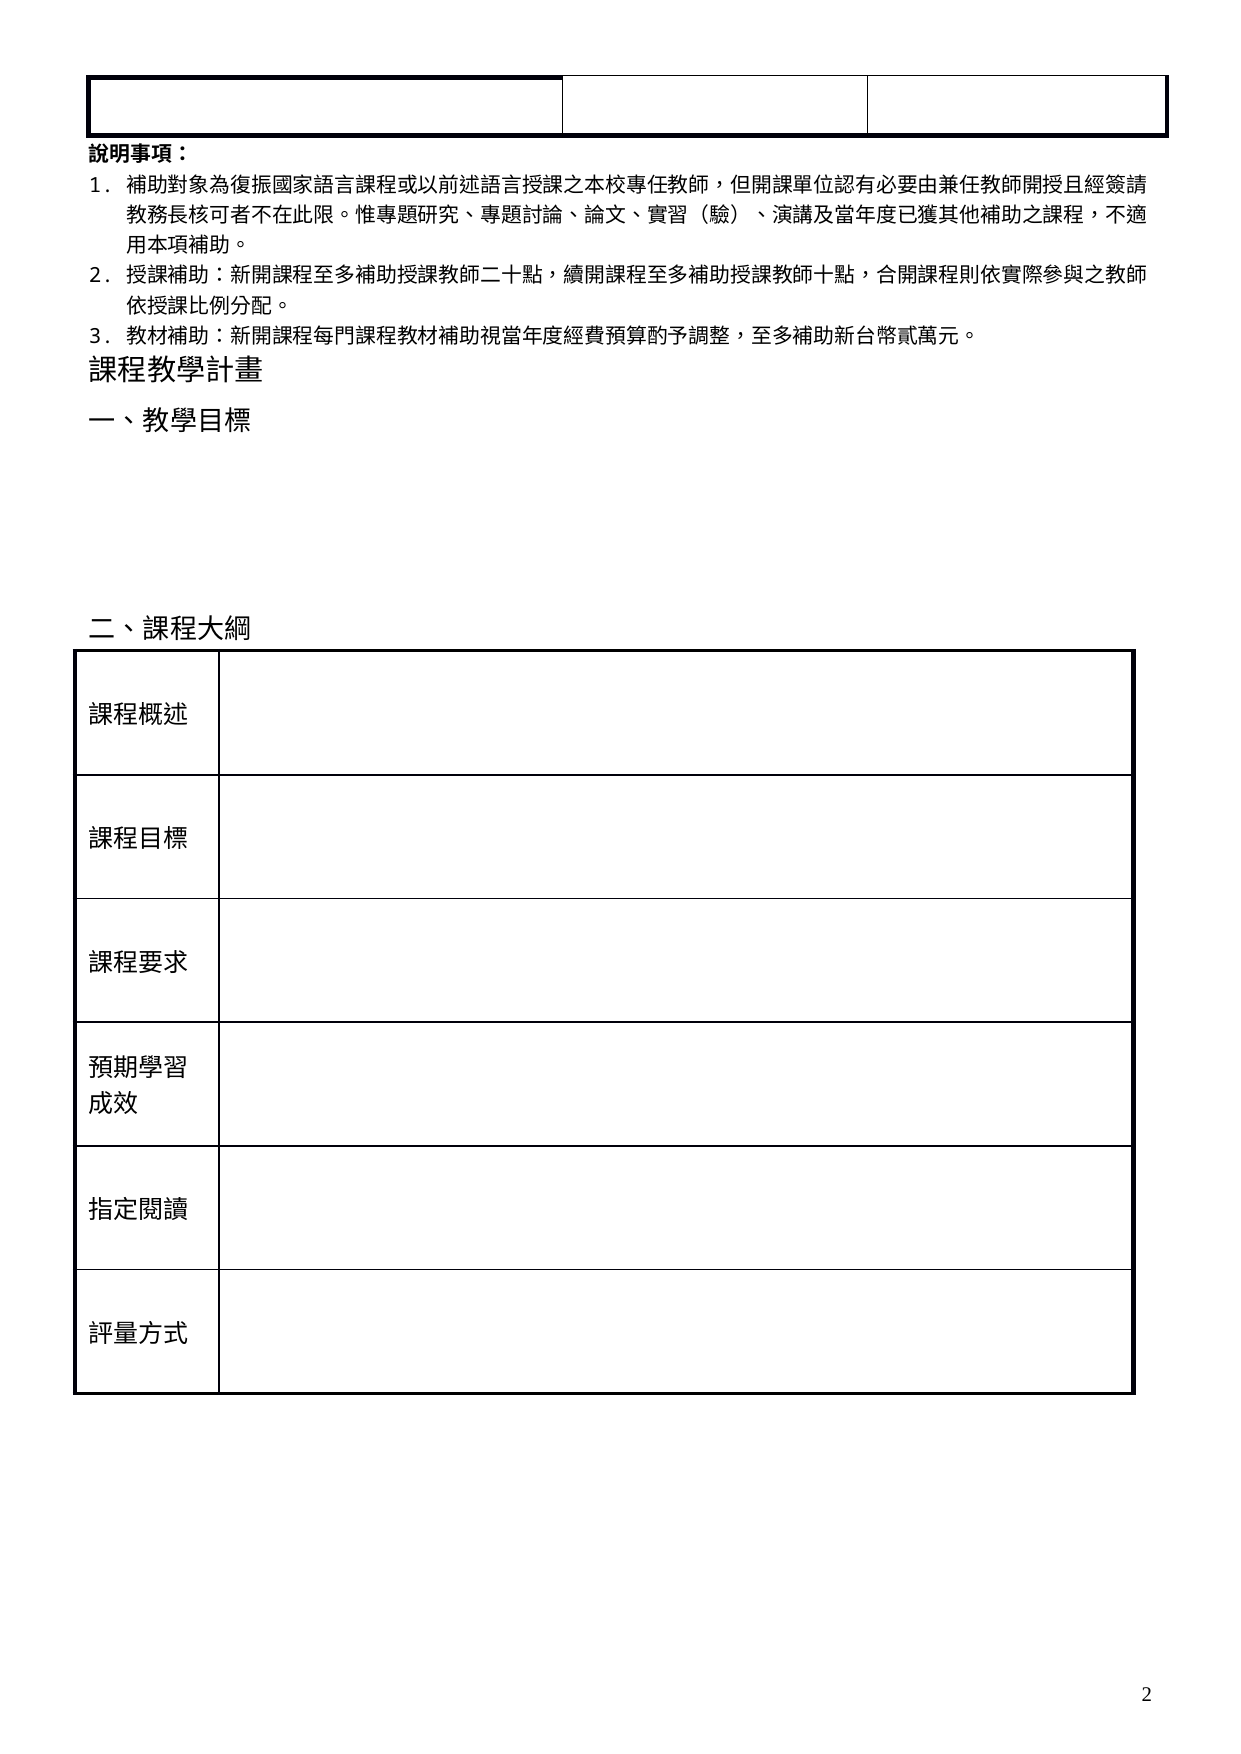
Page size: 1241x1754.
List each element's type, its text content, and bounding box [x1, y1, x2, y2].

table_cell [220, 776, 1131, 898]
table_cell [868, 76, 1165, 133]
table_cell 課程目標 [77, 776, 218, 898]
table_cell [220, 1023, 1131, 1145]
table_cell [563, 76, 867, 133]
table_cell 評量方式 [77, 1270, 218, 1392]
table_cell 指定閱讀 [77, 1147, 218, 1268]
table_header [220, 652, 1131, 774]
text 說明事項： [88, 138, 1152, 168]
table_cell 預期學習成效 [77, 1023, 218, 1145]
list 授課補助：新開課程至多補助授課教師二十點，續開課程至多補助授課教師十點，合開課程則依實際參與之教師依授課比例分配。 [88, 258, 1152, 319]
text 課程教學計畫 [88, 349, 1152, 388]
table_header 課程概述 [77, 652, 218, 774]
list 補助對象為復振國家語言課程或以前述語言授課之本校專任教師，但開課單位認有必要由兼任教師開授且經簽請教務長核可者不在此限。惟專題研究、專題討論、論文、實習（驗）、演講及當年度已獲其他補助之課程，不適用本項補助。 [88, 168, 1152, 258]
list 教材補助：新開課程每門課程教材補助視當年度經費預算酌予調整，至多補助新台幣貳萬元。 [88, 319, 1152, 349]
table_cell [220, 899, 1131, 1021]
text 一、教學目標 [88, 388, 1152, 440]
text 二、課程大綱 [88, 597, 1152, 649]
table_cell [220, 1147, 1131, 1268]
table_cell [91, 80, 562, 133]
table_cell [220, 1270, 1131, 1392]
table_cell 課程要求 [77, 899, 218, 1021]
